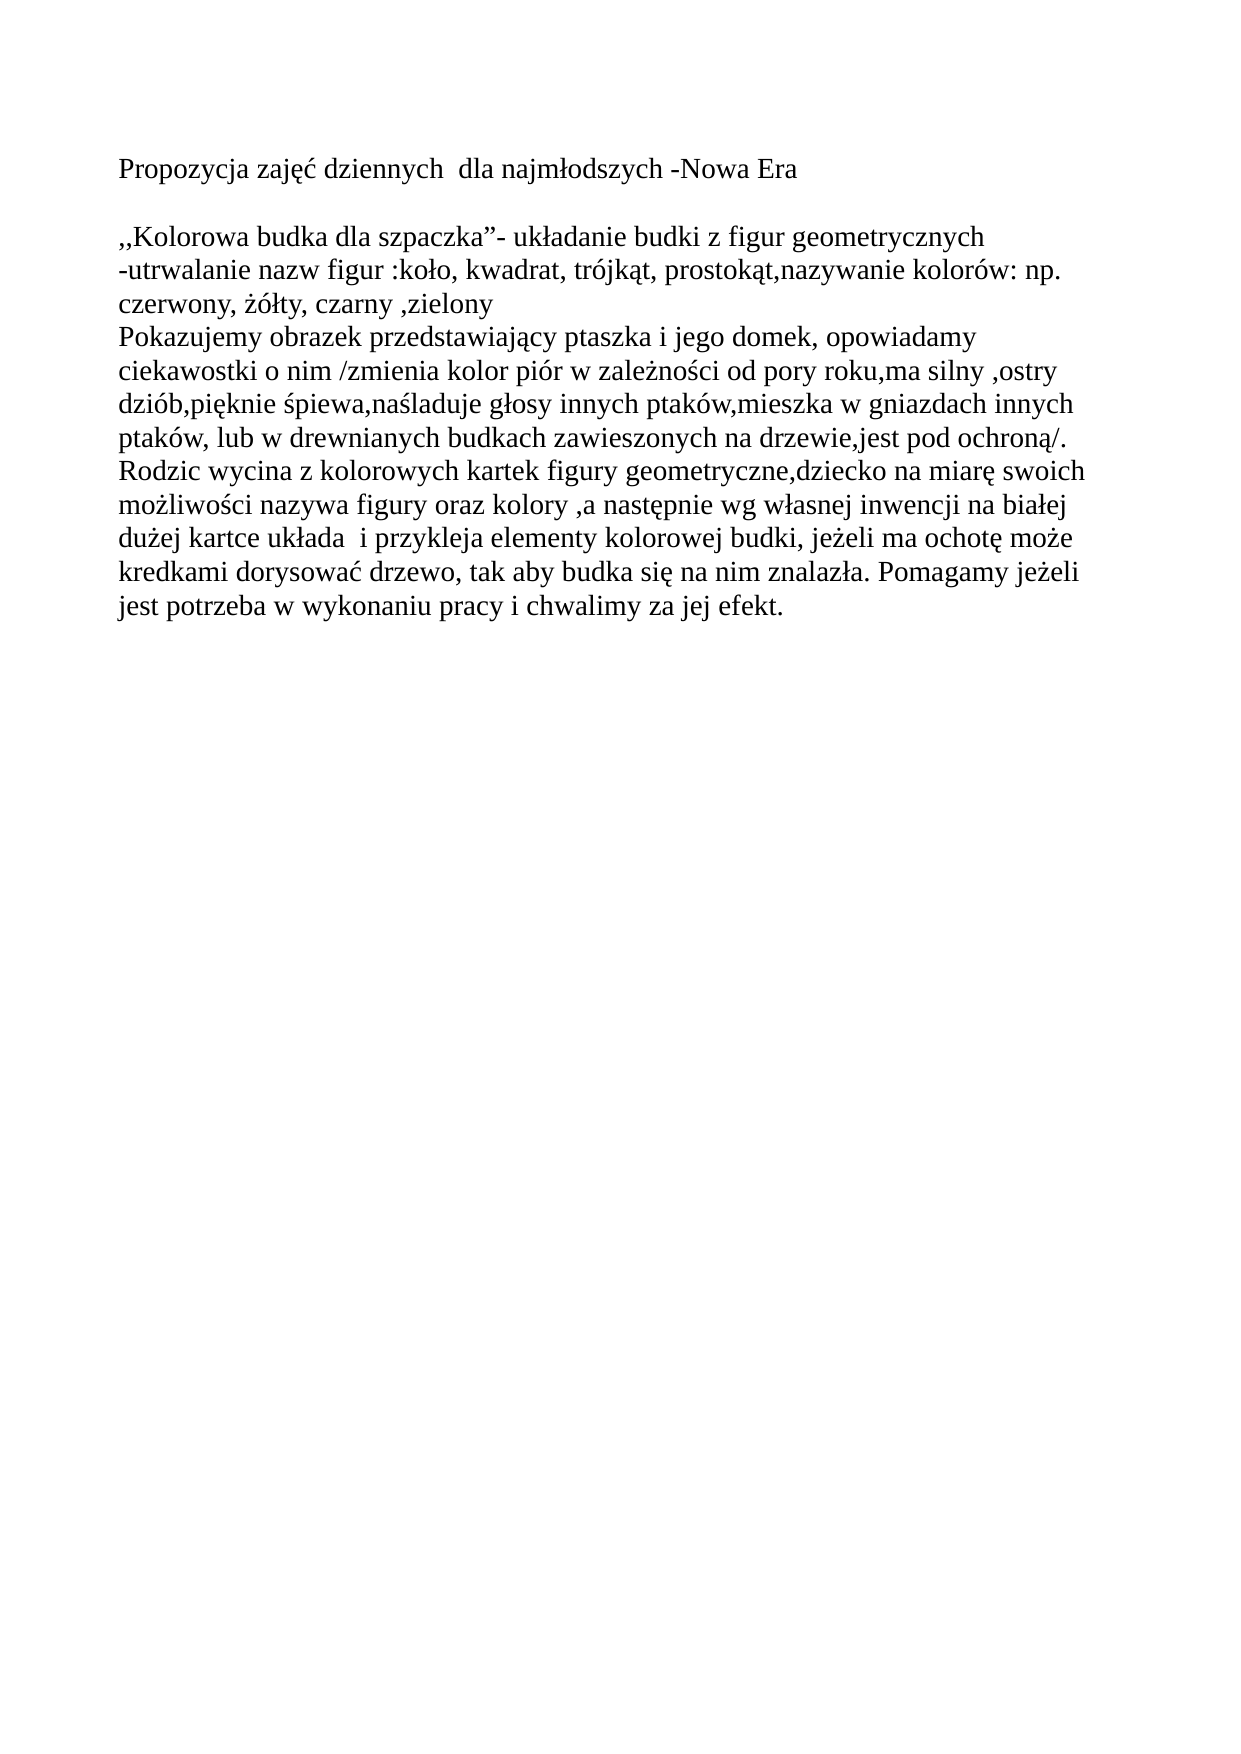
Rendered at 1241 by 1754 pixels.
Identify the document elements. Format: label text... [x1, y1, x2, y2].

text -utrwalanie nazw figur :koło, kwadrat, trójkąt, prostokąt,nazywanie kolorów: np. czerwony, żółty, czarny ,zielony [118, 252, 1122, 319]
text Propozycja zajęć dziennych dla najmłodszych -Nowa Era [118, 152, 1122, 185]
text Pokazujemy obrazek przedstawiający ptaszka i jego domek, opowiadamy ciekawostki o nim /zmienia kolor piór w zależności od pory roku,ma silny ,ostry dziób,pięknie śpiewa,naśladuje głosy innych ptaków,mieszka w gniazdach innych ptaków, lub w drewnianych budkach zawieszonych na drzewie,jest pod ochroną/. [118, 319, 1122, 453]
text ,,Kolorowa budka dla szpaczka”- układanie budki z figur geometrycznych [118, 219, 1122, 252]
text Rodzic wycina z kolorowych kartek figury geometryczne,dziecko na miarę swoich możliwości nazywa figury oraz kolory ,a następnie wg własnej inwencji na białej dużej kartce układa i przykleja elementy kolorowej budki, jeżeli ma ochotę może kredkami dorysować drzewo, tak aby budka się na nim znalazła. Pomagamy jeżeli jest potrzeba w wykonaniu pracy i chwalimy za jej efekt. [118, 453, 1122, 621]
